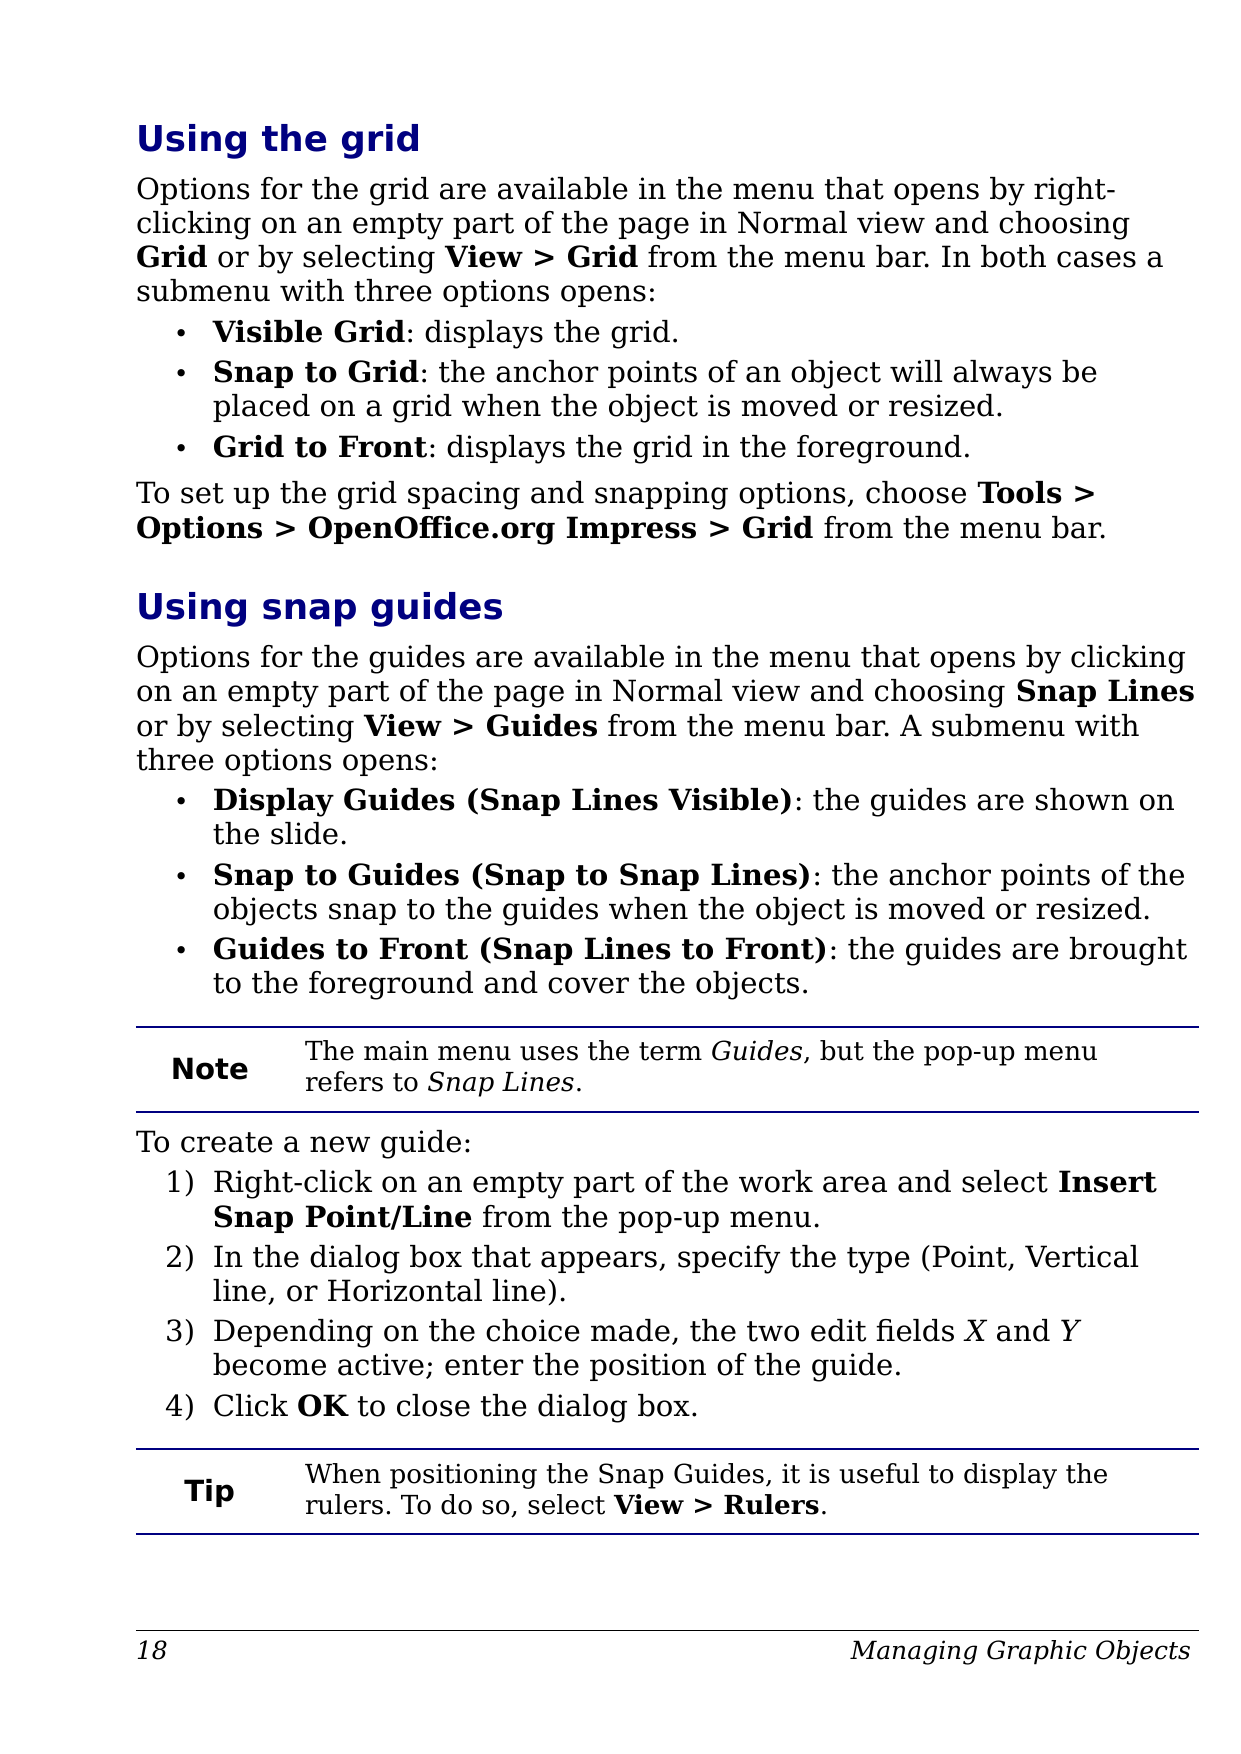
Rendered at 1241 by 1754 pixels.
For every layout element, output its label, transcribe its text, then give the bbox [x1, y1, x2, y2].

subtitle Using snap guides [136, 587, 1199, 628]
table_header Tip [136, 1450, 283, 1533]
list Click OK to close the dialog box. [195, 1389, 1199, 1423]
list In the dialog box that appears, specify the type (Point, Vertical line, or Horizontal line). [195, 1240, 1199, 1308]
list Visible Grid: displays the grid. [174, 315, 1199, 349]
list Options for the grid are available in the menu that opens by right-clicking on an empty part of the page in Normal view and choosing Grid or by selecting View > Grid from the menu bar. In both cases a submenu with three options opens: [136, 172, 1199, 308]
table_header The main menu uses the term Guides, but the pop-up menu refers to Snap Lines. [283, 1028, 1199, 1111]
list To create a new guide: [136, 1125, 1199, 1159]
text To set up the grid spacing and snapping options, choose Tools > Options > OpenOffice.org Impress > Grid from the menu bar. [136, 476, 1199, 545]
list Options for the guides are available in the menu that opens by clicking on an empty part of the page in Normal view and choosing Snap Lines or by selecting View > Guides from the menu bar. A submenu with three options opens: [136, 641, 1199, 777]
subtitle Using the grid [136, 118, 1199, 159]
table_header Note [136, 1028, 283, 1111]
table_header When positioning the Snap Guides, it is useful to display the rulers. To do so, select View > Rulers. [283, 1450, 1199, 1533]
list Display Guides (Snap Lines Visible): the guides are shown on the slide. [174, 783, 1199, 852]
list Guides to Front (Snap Lines to Front): the guides are brought to the foreground and cover the objects. [174, 932, 1199, 1001]
list Snap to Guides (Snap to Snap Lines): the anchor points of the objects snap to the guides when the object is moved or resized. [174, 858, 1199, 926]
list Snap to Grid: the anchor points of an object will always be placed on a grid when the object is moved or resized. [174, 355, 1199, 423]
list Depending on the choice made, the two edit fields X and Y become active; enter the position of the guide. [195, 1314, 1199, 1382]
list Right-click on an empty part of the work area and select Insert Snap Point/Line from the pop-up menu. [195, 1166, 1199, 1234]
list Grid to Front: displays the grid in the foreground. [174, 430, 1199, 464]
